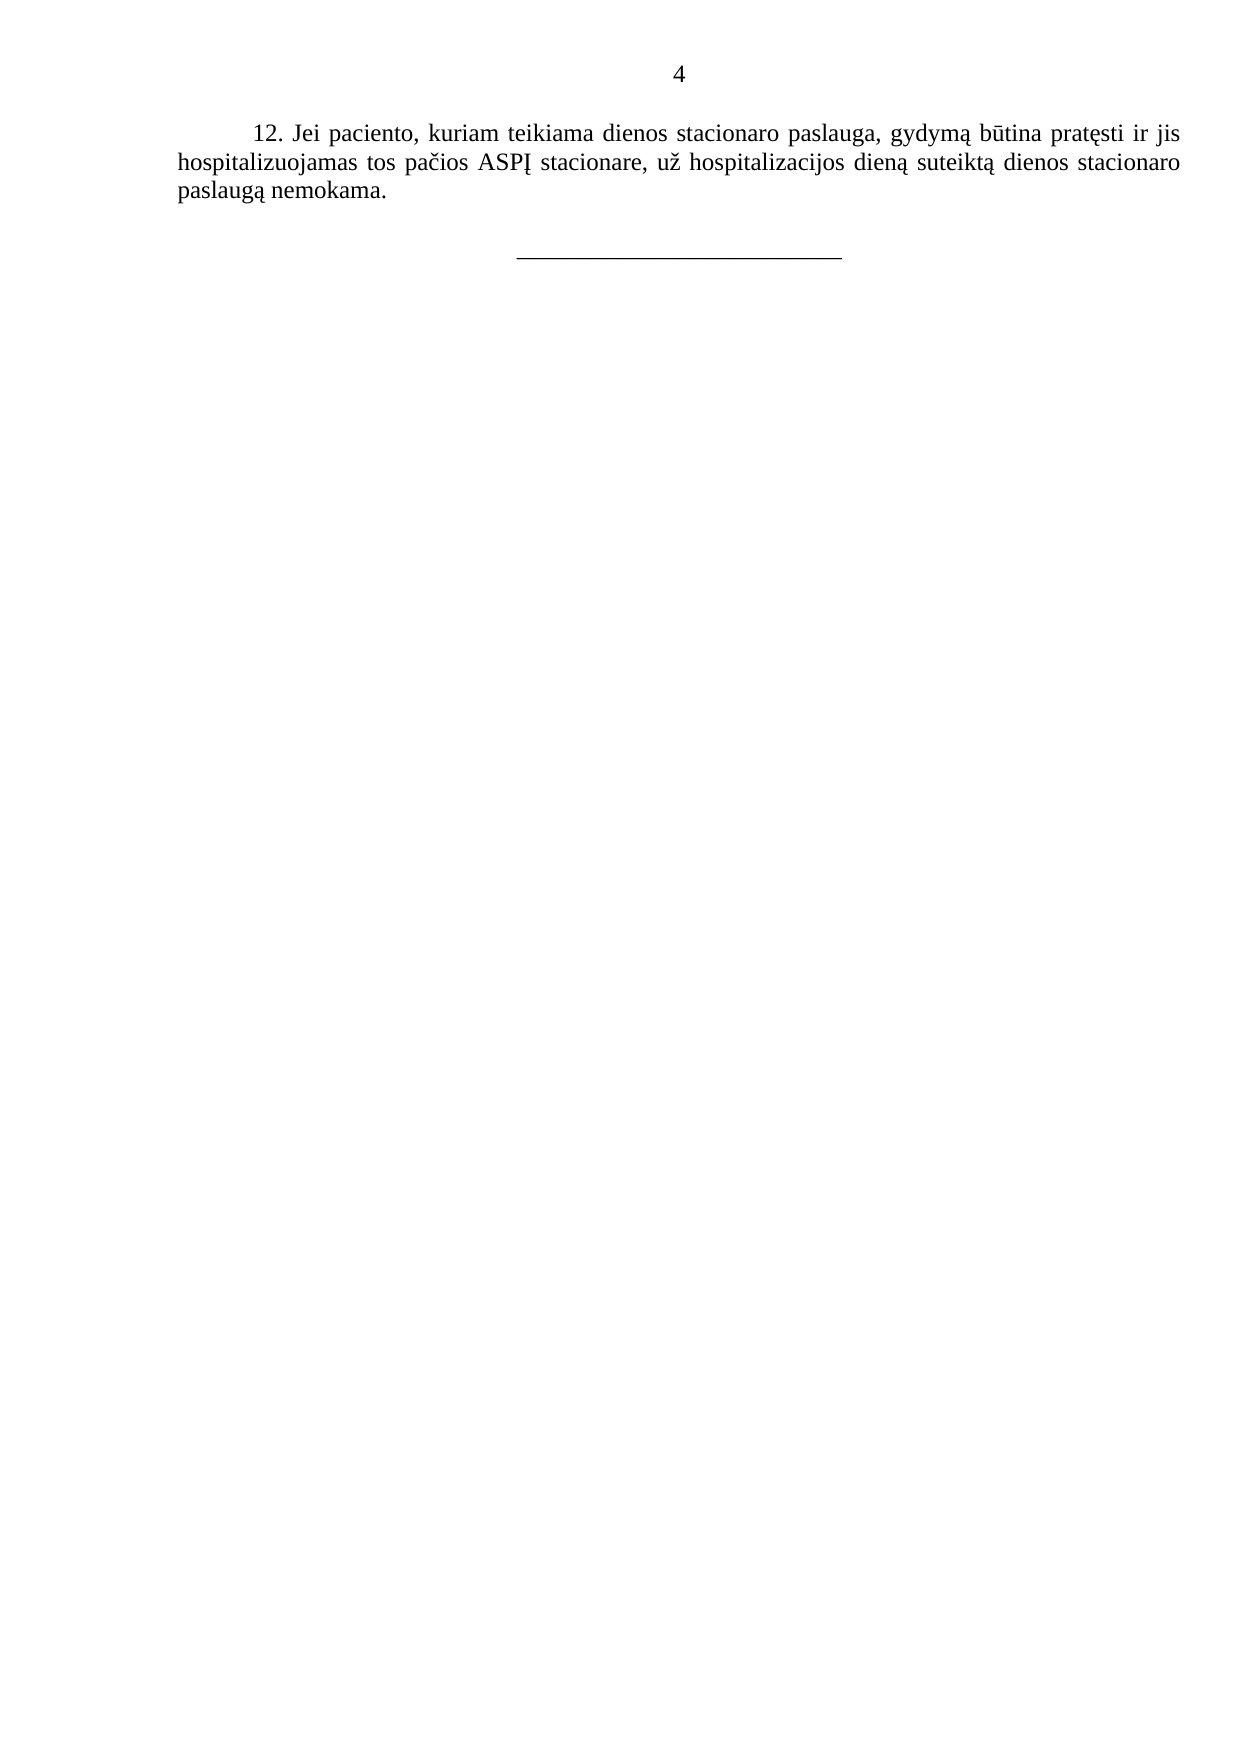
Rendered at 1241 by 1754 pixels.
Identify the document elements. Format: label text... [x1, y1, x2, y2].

text __________________________ [177, 233, 1181, 262]
text 12. Jei paciento, kuriam teikiama dienos stacionaro paslauga, gydymą būtina pratęsti ir jis hospitalizuojamas tos pačios ASPĮ stacionare, už hospitalizacijos dieną suteiktą dienos stacionaro paslaugą nemokama. [177, 118, 1181, 204]
